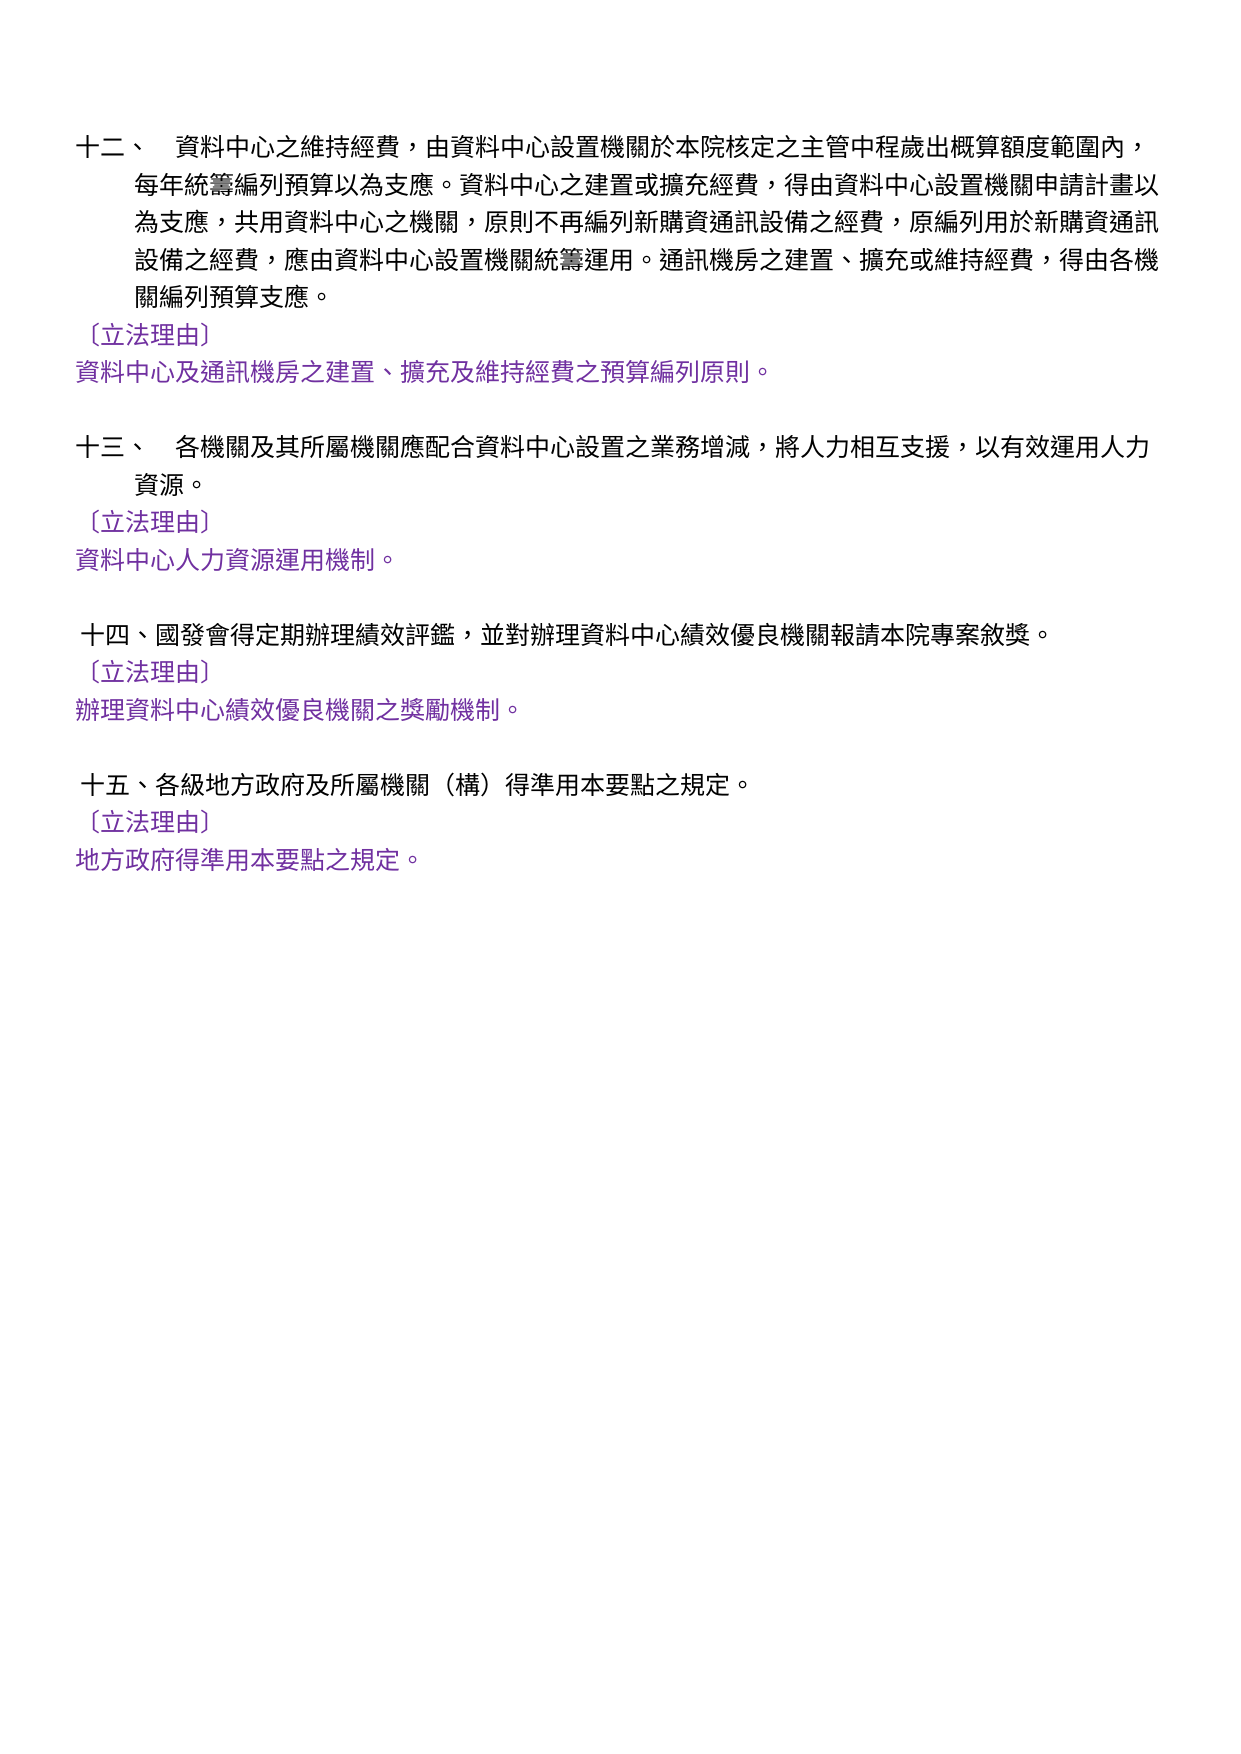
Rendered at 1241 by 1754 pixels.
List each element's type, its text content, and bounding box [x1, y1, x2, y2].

text 資料中心及通訊機房之建置、擴充及維持經費之預算編列原則。 [75, 352, 1165, 389]
text 〔立法理由〕 [75, 502, 1165, 539]
text 地方政府得準用本要點之規定。 [75, 839, 1165, 877]
text 資料中心人力資源運用機制。 [75, 539, 1165, 577]
text 〔立法理由〕 [75, 314, 1165, 352]
list 資料中心之維持經費，由資料中心設置機關於本院核定之主管中程歲出概算額度範圍內，每年統籌編列預算以為支應。資料中心之建置或擴充經費，得由資料中心設置機關申請計畫以為支應，共用資料中心之機關，原則不再編列新購資通訊設備之經費，原編列用於新購資通訊設備之經費，應由資料中心設置機關統籌運用。通訊機房之建置、擴充或維持經費，得由各機關編列預算支應。 [75, 127, 1165, 314]
list 各機關及其所屬機關應配合資料中心設置之業務增減，將人力相互支援，以有效運用人力資源。 [75, 427, 1165, 502]
text 十四、國發會得定期辦理績效評鑑，並對辦理資料中心績效優良機關報請本院專案敘獎。 [75, 614, 1165, 652]
text 〔立法理由〕 [75, 652, 1165, 689]
text 〔立法理由〕 [75, 802, 1165, 839]
text 辦理資料中心績效優良機關之獎勵機制。 [75, 689, 1165, 727]
text 十五、各級地方政府及所屬機關（構）得準用本要點之規定。 [75, 764, 1165, 802]
